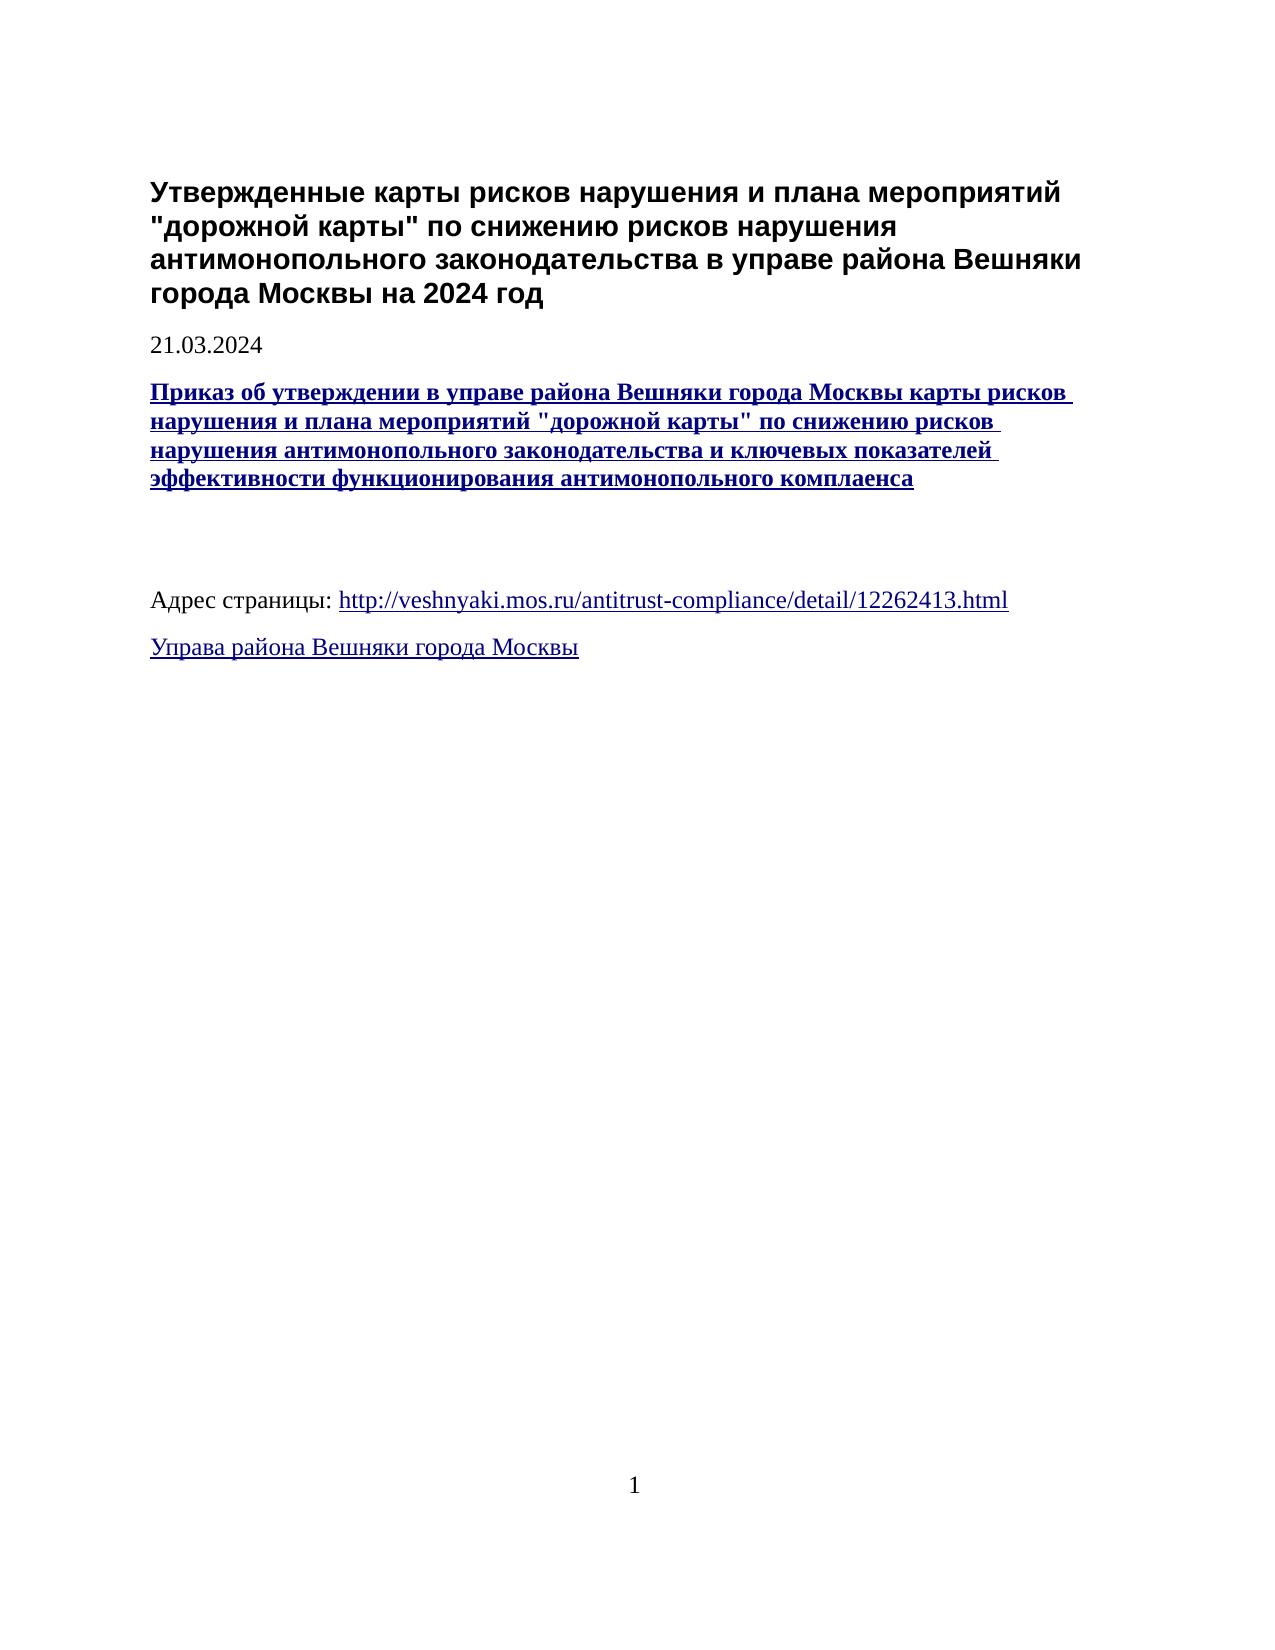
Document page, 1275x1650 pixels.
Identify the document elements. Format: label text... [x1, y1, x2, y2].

text Приказ об утверждении в управе района Вешняки города Москвы карты рисков нарушения и плана мероприятий "дорожной карты" по снижению рисков нарушения антимонопольного законодательства и ключевых показателей эффективности функционирования антимонопольного комплаенса [150, 377, 1125, 492]
text Адрес страницы: http://veshnyaki.mos.ru/antitrust-compliance/detail/12262413.html [150, 586, 1125, 614]
subtitle Утвержденные карты рисков нарушения и плана мероприятий "дорожной карты" по снижению рисков нарушения антимонопольного законодательства в управе района Вешняки города Москвы на 2024 год [150, 175, 1125, 309]
text 21.03.2024 [150, 331, 1125, 359]
text Управа района Вешняки города Москвы [150, 632, 1125, 661]
